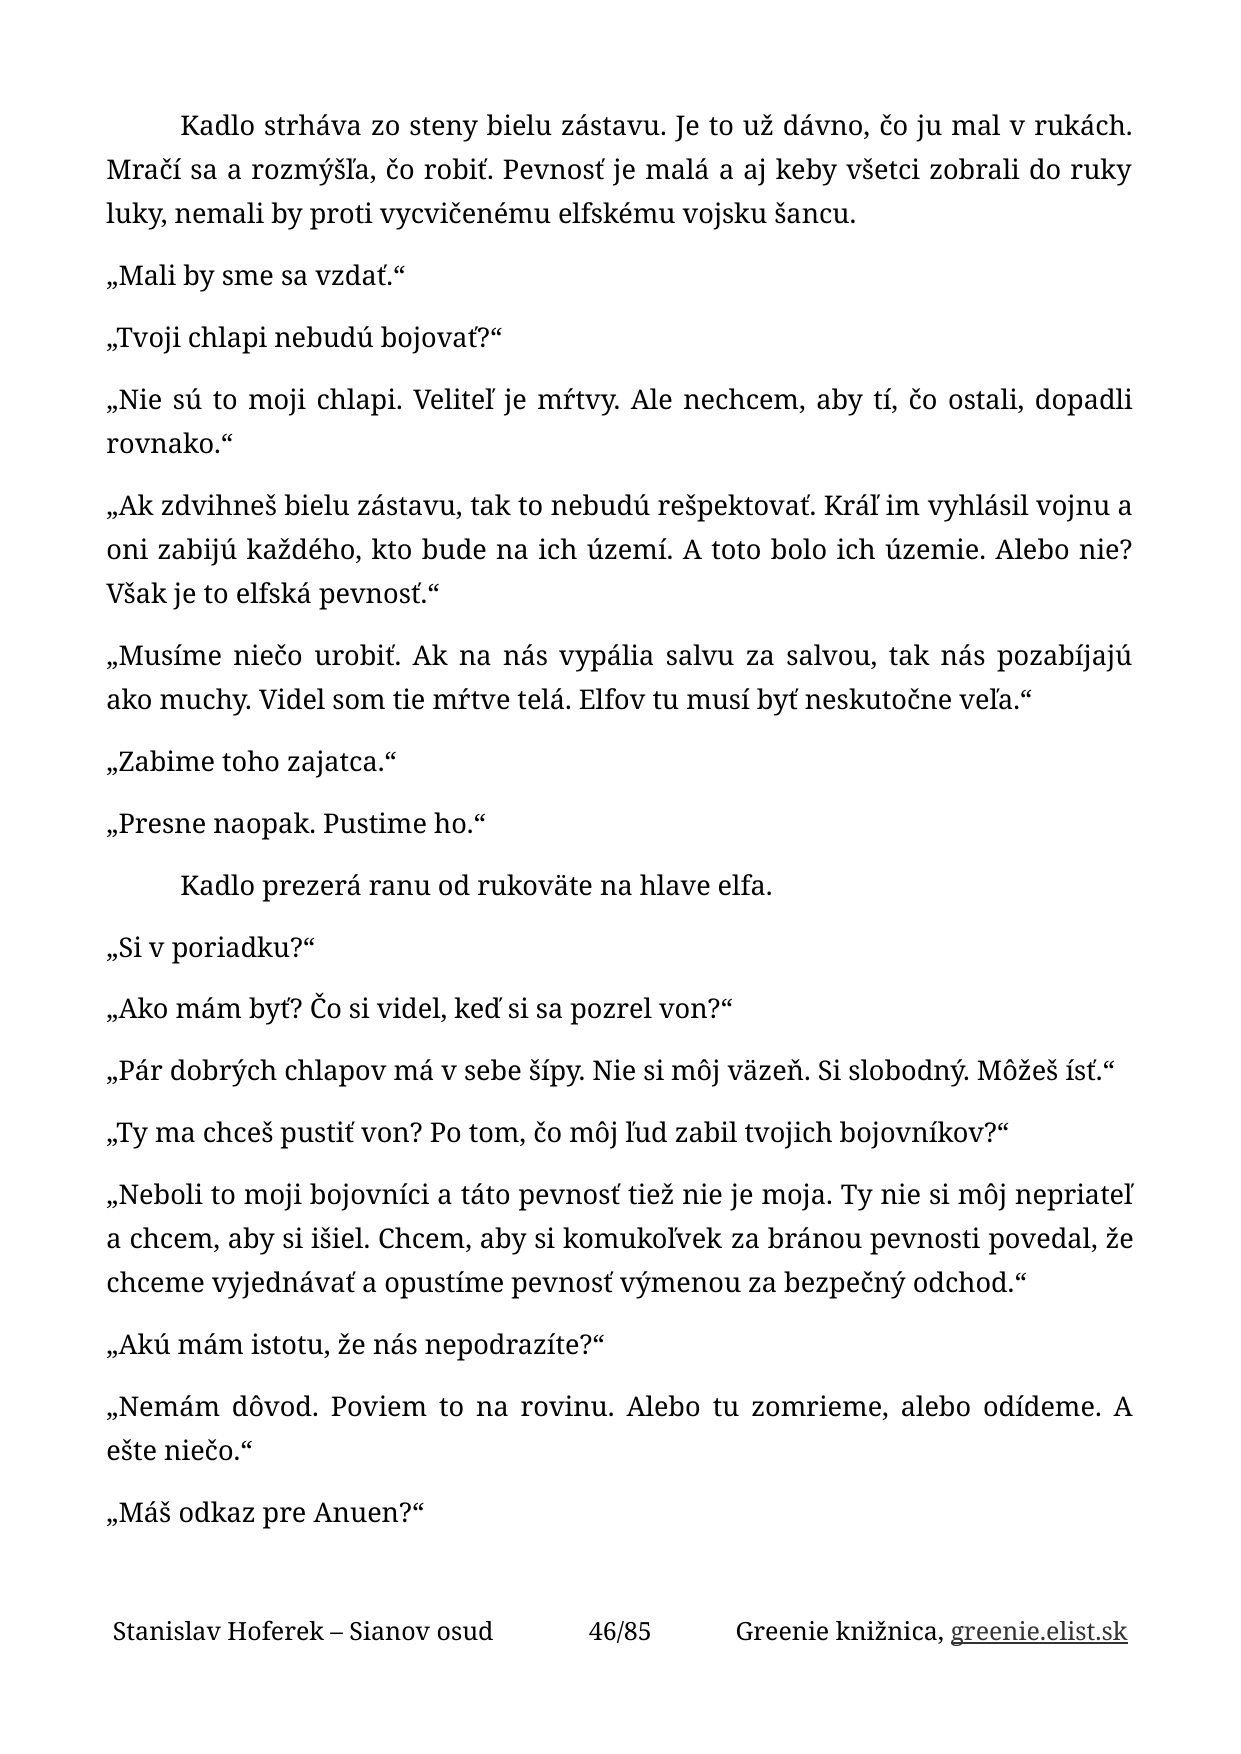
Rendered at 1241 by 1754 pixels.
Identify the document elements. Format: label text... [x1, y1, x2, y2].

text „Mali by sme sa vzdať.“ [106, 256, 1134, 293]
text „Tvoji chlapi nebudú bojovať?“ [106, 318, 1134, 355]
text „Presne naopak. Pustime ho.“ [106, 804, 1134, 841]
text „Akú mám istotu, že nás nepodrazíte?“ [106, 1326, 1134, 1363]
text „Nie sú to moji chlapi. Veliteľ je mŕtvy. Ale nechcem, aby tí, čo ostali, dopadli rovnako.“ [106, 380, 1134, 461]
text „Neboli to moji bojovníci a táto pevnosť tiež nie je moja. Ty nie si môj nepriateľ a chcem, aby si išiel. Chcem, aby si komukoľvek za bránou pevnosti povedal, že chceme vyjednávať a opustíme pevnosť výmenou za bezpečný odchod.“ [106, 1176, 1134, 1301]
text „Ak zdvihneš bielu zástavu, tak to nebudú rešpektovať. Kráľ im vyhlásil vojnu a oni zabijú každého, kto bude na ich území. A toto bolo ich územie. Alebo nie? Však je to elfská pevnosť.“ [106, 486, 1134, 611]
text Kadlo prezerá ranu od rukoväte na hlave elfa. [106, 866, 1134, 903]
text „Máš odkaz pre Anuen?“ [106, 1494, 1134, 1531]
text „Ty ma chceš pustiť von? Po tom, čo môj ľud zabil tvojich bojovníkov?“ [106, 1114, 1134, 1151]
text „Si v poriadku?“ [106, 928, 1134, 965]
text Kadlo strháva zo steny bielu zástavu. Je to už dávno, čo ju mal v rukách. Mračí sa a rozmýšľa, čo robiť. Pevnosť je malá a aj keby všetci zobrali do ruky luky, nemali by proti vycvičenému elfskému vojsku šancu. [106, 106, 1134, 231]
text „Zabime toho zajatca.“ [106, 742, 1134, 779]
text „Pár dobrých chlapov má v sebe šípy. Nie si môj väzeň. Si slobodný. Môžeš ísť.“ [106, 1052, 1134, 1089]
text „Ako mám byť? Čo si videl, keď si sa pozrel von?“ [106, 990, 1134, 1027]
text „Musíme niečo urobiť. Ak na nás vypália salvu za salvou, tak nás pozabíjajú ako muchy. Videl som tie mŕtve telá. Elfov tu musí byť neskutočne veľa.“ [106, 636, 1134, 717]
text „Nemám dôvod. Poviem to na rovinu. Alebo tu zomrieme, alebo odídeme. A ešte niečo.“ [106, 1388, 1134, 1469]
